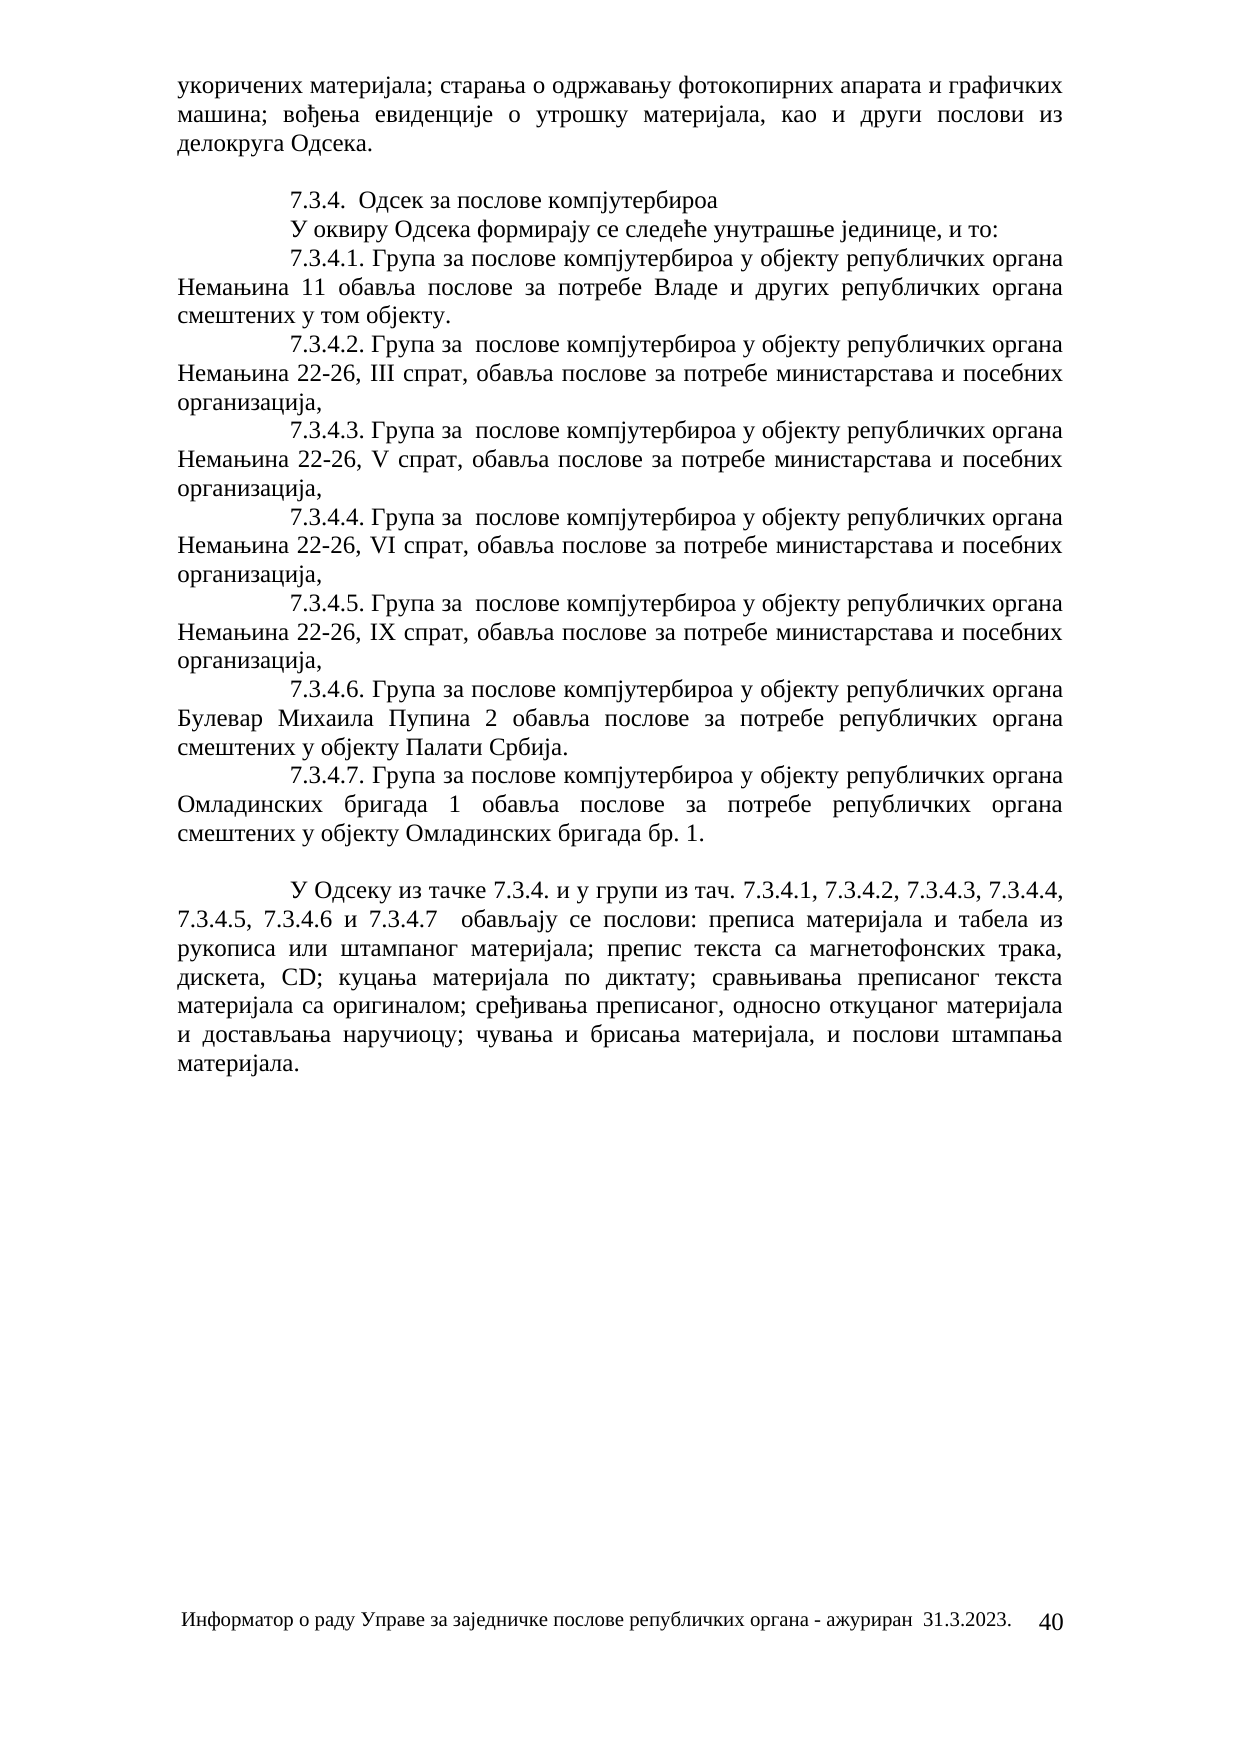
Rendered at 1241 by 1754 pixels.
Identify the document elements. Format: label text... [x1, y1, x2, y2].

text 7.3.4.1. Група за послове компјутербироа у објекту републичких органа Немањина 11 обавља послове за потребе Владе и других републичких органа смештених у том објекту. [177, 243, 1063, 329]
text укоричених материјала; старања о одржавању фотокопирних апарата и графичких машина; вођења евиденције о утрошку материјала, као и други послови из делокруга Одсека. [177, 71, 1063, 157]
text У Одсеку из тачке 7.3.4. и у групи из тач. 7.3.4.1, 7.3.4.2, 7.3.4.3, 7.3.4.4, 7.3.4.5, 7.3.4.6 и 7.3.4.7 обављају се послови: преписа материјала и табела из рукописа или штампаног материјала; препис текста са магнетофонских трака, дискета, CD; куцања материјала по диктату; сравњивања преписаног текста материјала са оригиналом; сређивања преписаног, односно откуцаног материјала и достављања наручиоцу; чувања и брисања материјала, и послови штампања материјала. [177, 876, 1063, 1077]
text У оквиру Одсека формирају се следеће унутрашње јединице, и то: [177, 214, 1063, 243]
text 7.3.4.2. Група за послове компјутербироа у објекту републичких органа Немањина 22-26, III спрат, обавља послове за потребе министарстава и посебних организација, [177, 329, 1063, 416]
text 7.3.4.6. Група за послове компјутербироа у објекту републичких органа Булевар Михаила Пупина 2 обавља послове за потребе републичких органа смештених у објекту Палати Србија. [177, 674, 1063, 761]
text 7.3.4.7. Група за послове компјутербироа у објекту републичких органа Омладинских бригада 1 обавља послове за потребе републичких органа смештених у објекту Омладинских бригада бр. 1. [177, 761, 1063, 847]
text 7.3.4.5. Група за послове компјутербироа у објекту републичких органа Немањина 22-26, IX спрат, обавља послове за потребе министарстава и посебних организација, [177, 588, 1063, 674]
text 7.3.4.3. Група за послове компјутербироа у објекту републичких органа Немањина 22-26, V спрат, обавља послове за потребе министарстава и посебних организација, [177, 416, 1063, 502]
text 7.3.4.4. Група за послове компјутербироа у објекту републичких органа Немањина 22-26, VI спрат, обавља послове за потребе министарстава и посебних организација, [177, 502, 1063, 588]
text 7.3.4. Одсек за послове компјутербироа [289, 186, 1063, 214]
